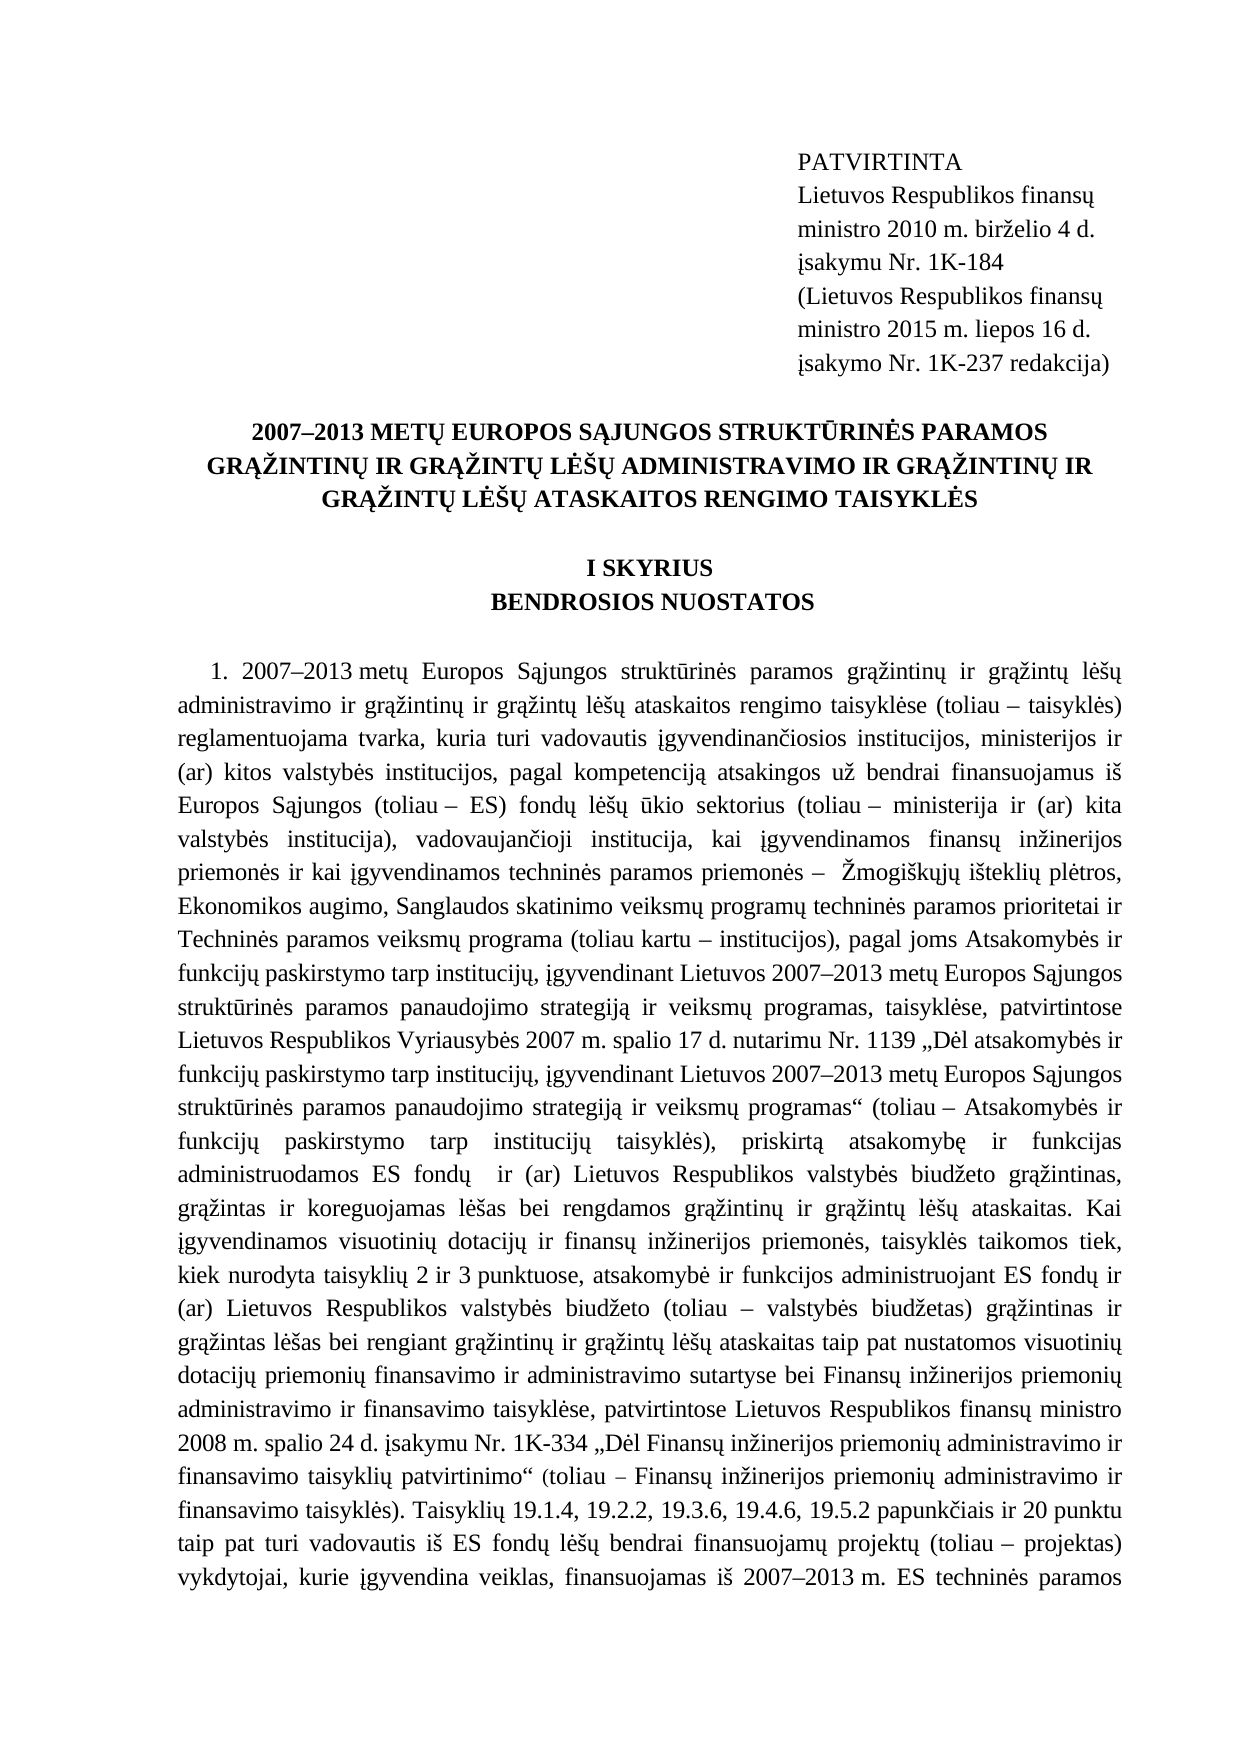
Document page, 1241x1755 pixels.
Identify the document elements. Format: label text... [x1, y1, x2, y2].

text I SKYRIUS [177, 553, 1122, 582]
text Lietuvos Respublikos finansų ministro 2010 m. birželio 4 d. įsakymu Nr. 1K-184 [797, 180, 1122, 276]
text PATVIRTINTA [797, 147, 1122, 176]
text BENDROSIOS NUOSTATOS [177, 587, 1122, 616]
text 1. 2007–2013 metų Europos Sąjungos struktūrinės paramos grąžintinų ir grąžintų lėšų administravimo ir grąžintinų ir grąžintų lėšų ataskaitos rengimo taisyklėse (toliau – taisyklės) reglamentuojama tvarka, kuria turi vadovautis įgyvendinančiosios institucijos, ministerijos ir (ar) kitos valstybės institucijos, pagal kompetenciją atsakingos už bendrai finansuojamus iš Europos Sąjungos (toliau – ES) fondų lėšų ūkio sektorius (toliau – ministerija ir (ar) kita valstybės institucija), vadovaujančioji institucija, kai įgyvendinamos finansų inžinerijos priemonės ir kai įgyvendinamos techninės paramos priemonės – Žmogiškųjų išteklių plėtros, Ekonomikos augimo, Sanglaudos skatinimo veiksmų programų techninės paramos prioritetai ir Techninės paramos veiksmų programa (toliau kartu – institucijos), pagal joms Atsakomybės ir funkcijų paskirstymo tarp institucijų, įgyvendinant Lietuvos 2007–2013 metų Europos Sąjungos struktūrinės paramos panaudojimo strategiją ir veiksmų programas, taisyklėse, patvirtintose Lietuvos Respublikos Vyriausybės 2007 m. spalio 17 d. nutarimu Nr. 1139 „Dėl atsakomybės ir funkcijų paskirstymo tarp institucijų, įgyvendinant Lietuvos 2007–2013 metų Europos Sąjungos struktūrinės paramos panaudojimo strategiją ir veiksmų programas“ (toliau – Atsakomybės ir funkcijų paskirstymo tarp institucijų taisyklės), priskirtą atsakomybę ir funkcijas administruodamos ES fondų ir (ar) Lietuvos Respublikos valstybės biudžeto grąžintinas, grąžintas ir koreguojamas lėšas bei rengdamos grąžintinų ir grąžintų lėšų ataskaitas. Kai įgyvendinamos visuotinių dotacijų ir finansų inžinerijos priemonės, taisyklės taikomos tiek, kiek nurodyta taisyklių 2 ir 3 punktuose, atsakomybė ir funkcijos administruojant ES fondų ir (ar) Lietuvos Respublikos valstybės biudžeto (toliau – valstybės biudžetas) grąžintinas ir grąžintas lėšas bei rengiant grąžintinų ir grąžintų lėšų ataskaitas taip pat nustatomos visuotinių dotacijų priemonių finansavimo ir administravimo sutartyse bei Finansų inžinerijos priemonių administravimo ir finansavimo taisyklėse, patvirtintose Lietuvos Respublikos finansų ministro 2008 m. spalio 24 d. įsakymu Nr. 1K-334 „Dėl Finansų inžinerijos priemonių administravimo ir finansavimo taisyklių patvirtinimo“ (toliau – Finansų inžinerijos priemonių administravimo ir finansavimo taisyklės). Taisyklių 19.1.4, 19.2.2, 19.3.6, 19.4.6, 19.5.2 papunkčiais ir 20 punktu taip pat turi vadovautis iš ES fondų lėšų bendrai finansuojamų projektų (toliau – projektas) vykdytojai, kurie įgyvendina veiklas, finansuojamas iš 2007–2013 m. ES techninės paramos [177, 656, 1122, 1591]
text (Lietuvos Respublikos finansų ministro 2015 m. liepos 16 d. įsakymo Nr. 1K-237 redakcija) [797, 281, 1122, 377]
text 2007–2013 METŲ EUROPOS SĄJUNGOS STRUKTŪRINĖS PARAMOS GRĄŽINTINŲ IR GRĄŽINTŲ LĖŠŲ ADMINISTRAVIMO IR GRĄŽINTINŲ IR GRĄŽINTŲ LĖŠŲ ATASKAITOS RENGIMO TAISYKLĖS [177, 417, 1122, 513]
